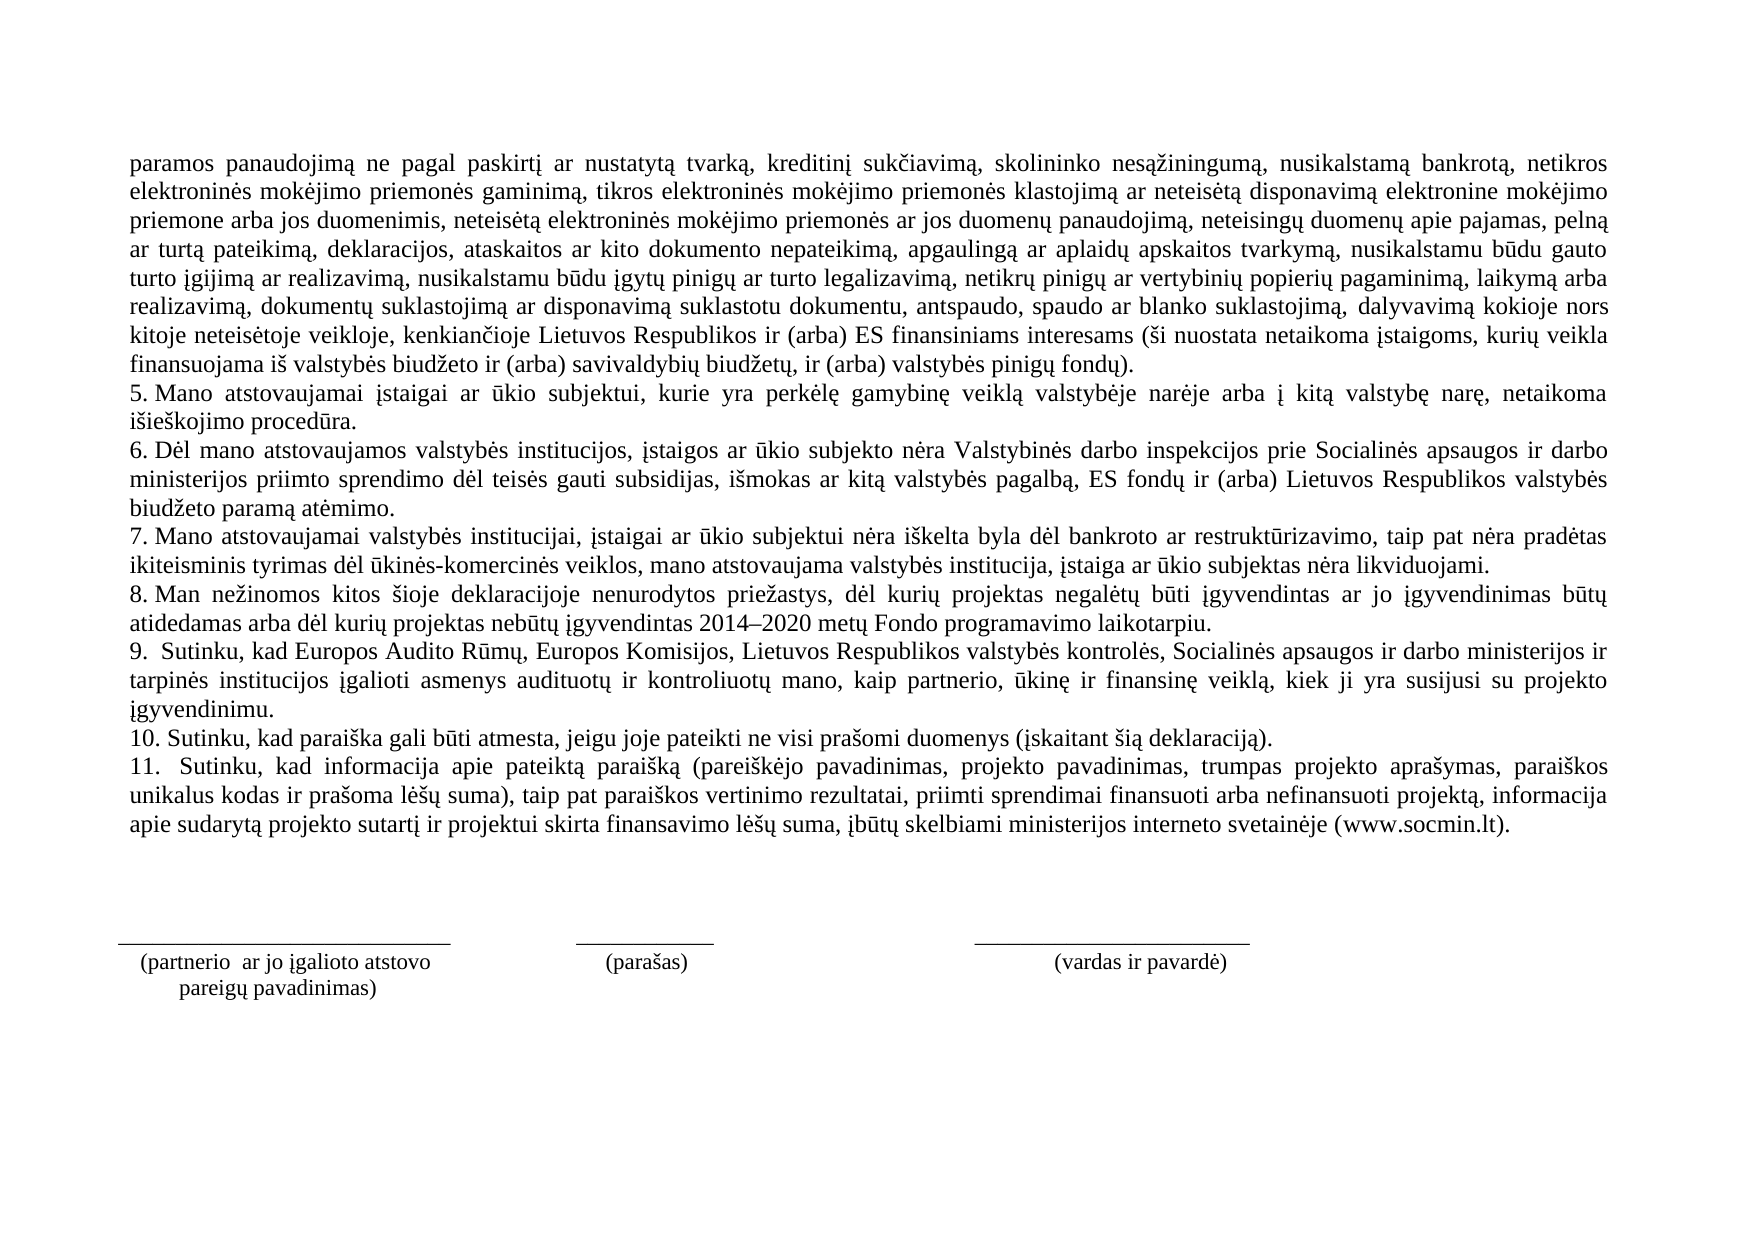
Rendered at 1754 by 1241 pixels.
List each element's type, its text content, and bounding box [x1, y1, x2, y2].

table_cell [118, 864, 1621, 921]
text _____________________________ ____________ ________________________ [118, 921, 1636, 948]
text (partnerio ar jo įgalioto atstovo (parašas) (vardas ir pavardė) [118, 948, 1636, 974]
table_header paramos panaudojimą ne pagal paskirtį ar nustatytą tvarką, kreditinį sukčiavimą, skolininko nesąžiningumą, nusikalstamą bankrotą, netikros elektroninės mokėjimo priemonės gaminimą, tikros elektroninės mokėjimo priemonės klastojimą ar neteisėtą disponavimą elektronine mokėjimo priemone arba jos duomenimis, neteisėtą elektroninės mokėjimo priemonės ar jos duomenų panaudojimą, neteisingų duomenų apie pajamas, pelną ar turtą pateikimą, deklaracijos, ataskaitos ar kito dokumento nepateikimą, apgaulingą ar aplaidų apskaitos tvarkymą, nusikalstamu būdu gauto turto įgijimą ar realizavimą, nusikalstamu būdu įgytų pinigų ar turto legalizavimą, netikrų pinigų ar vertybinių popierių pagaminimą, laikymą arba realizavimą, dokumentų suklastojimą ar disponavimą suklastotu dokumentu, antspaudo, spaudo ar blanko suklastojimą, dalyvavimą kokioje nors kitoje neteisėtoje veikloje, kenkiančioje Lietuvos Respublikos ir (arba) ES finansiniams interesams (ši nuostata netaikoma įstaigoms, kurių veikla finansuojama iš valstybės biudžeto ir (arba) savivaldybių biudžetų, ir (arba) valstybės pinigų fondų). 5. Mano atstovaujamai įstaigai ar ūkio subjektui, kurie yra perkėlę gamybinę veiklą valstybėje narėje arba į kitą valstybę narę, netaikoma išieškojimo procedūra. 6. Dėl mano atstovaujamos valstybės institucijos, įstaigos ar ūkio subjekto nėra Valstybinės darbo inspekcijos prie Socialinės apsaugos ir darbo ministerijos priimto sprendimo dėl teisės gauti subsidijas, išmokas ar kitą valstybės pagalbą, ES fondų ir (arba) Lietuvos Respublikos valstybės biudžeto paramą atėmimo. 7. Mano atstovaujamai valstybės institucijai, įstaigai ar ūkio subjektui nėra iškelta byla dėl bankroto ar restruktūrizavimo, taip pat nėra pradėtas ikiteisminis tyrimas dėl ūkinės-komercinės veiklos, mano atstovaujama valstybės institucija, įstaiga ar ūkio subjektas nėra likviduojami. 8. Man nežinomos kitos šioje deklaracijoje nenurodytos priežastys, dėl kurių projektas negalėtų būti įgyvendintas ar jo įgyvendinimas būtų atidedamas arba dėl kurių projektas nebūtų įgyvendintas 2014–2020 metų Fondo programavimo laikotarpiu. 9. Sutinku, kad Europos Audito Rūmų, Europos Komisijos, Lietuvos Respublikos valstybės kontrolės, Socialinės apsaugos ir darbo ministerijos ir tarpinės institucijos įgalioti asmenys audituotų ir kontroliuotų mano, kaip partnerio, ūkinę ir finansinę veiklą, kiek ji yra susijusi su projekto įgyvendinimu. 10. Sutinku, kad paraiška gali būti atmesta, jeigu joje pateikti ne visi prašomi duomenys (įskaitant šią deklaraciją). 11. Sutinku, kad informacija apie pateiktą paraišką (pareiškėjo pavadinimas, projekto pavadinimas, trumpas projekto aprašymas, paraiškos unikalus kodas ir prašoma lėšų suma), taip pat paraiškos vertinimo rezultatai, priimti sprendimai finansuoti arba nefinansuoti projektą, informacija apie sudarytą projekto sutartį ir projektui skirta finansavimo lėšų suma, įbūtų skelbiami ministerijos interneto svetainėje (www.socmin.lt). [118, 148, 1621, 864]
text pareigų pavadinimas) [118, 974, 1636, 1001]
